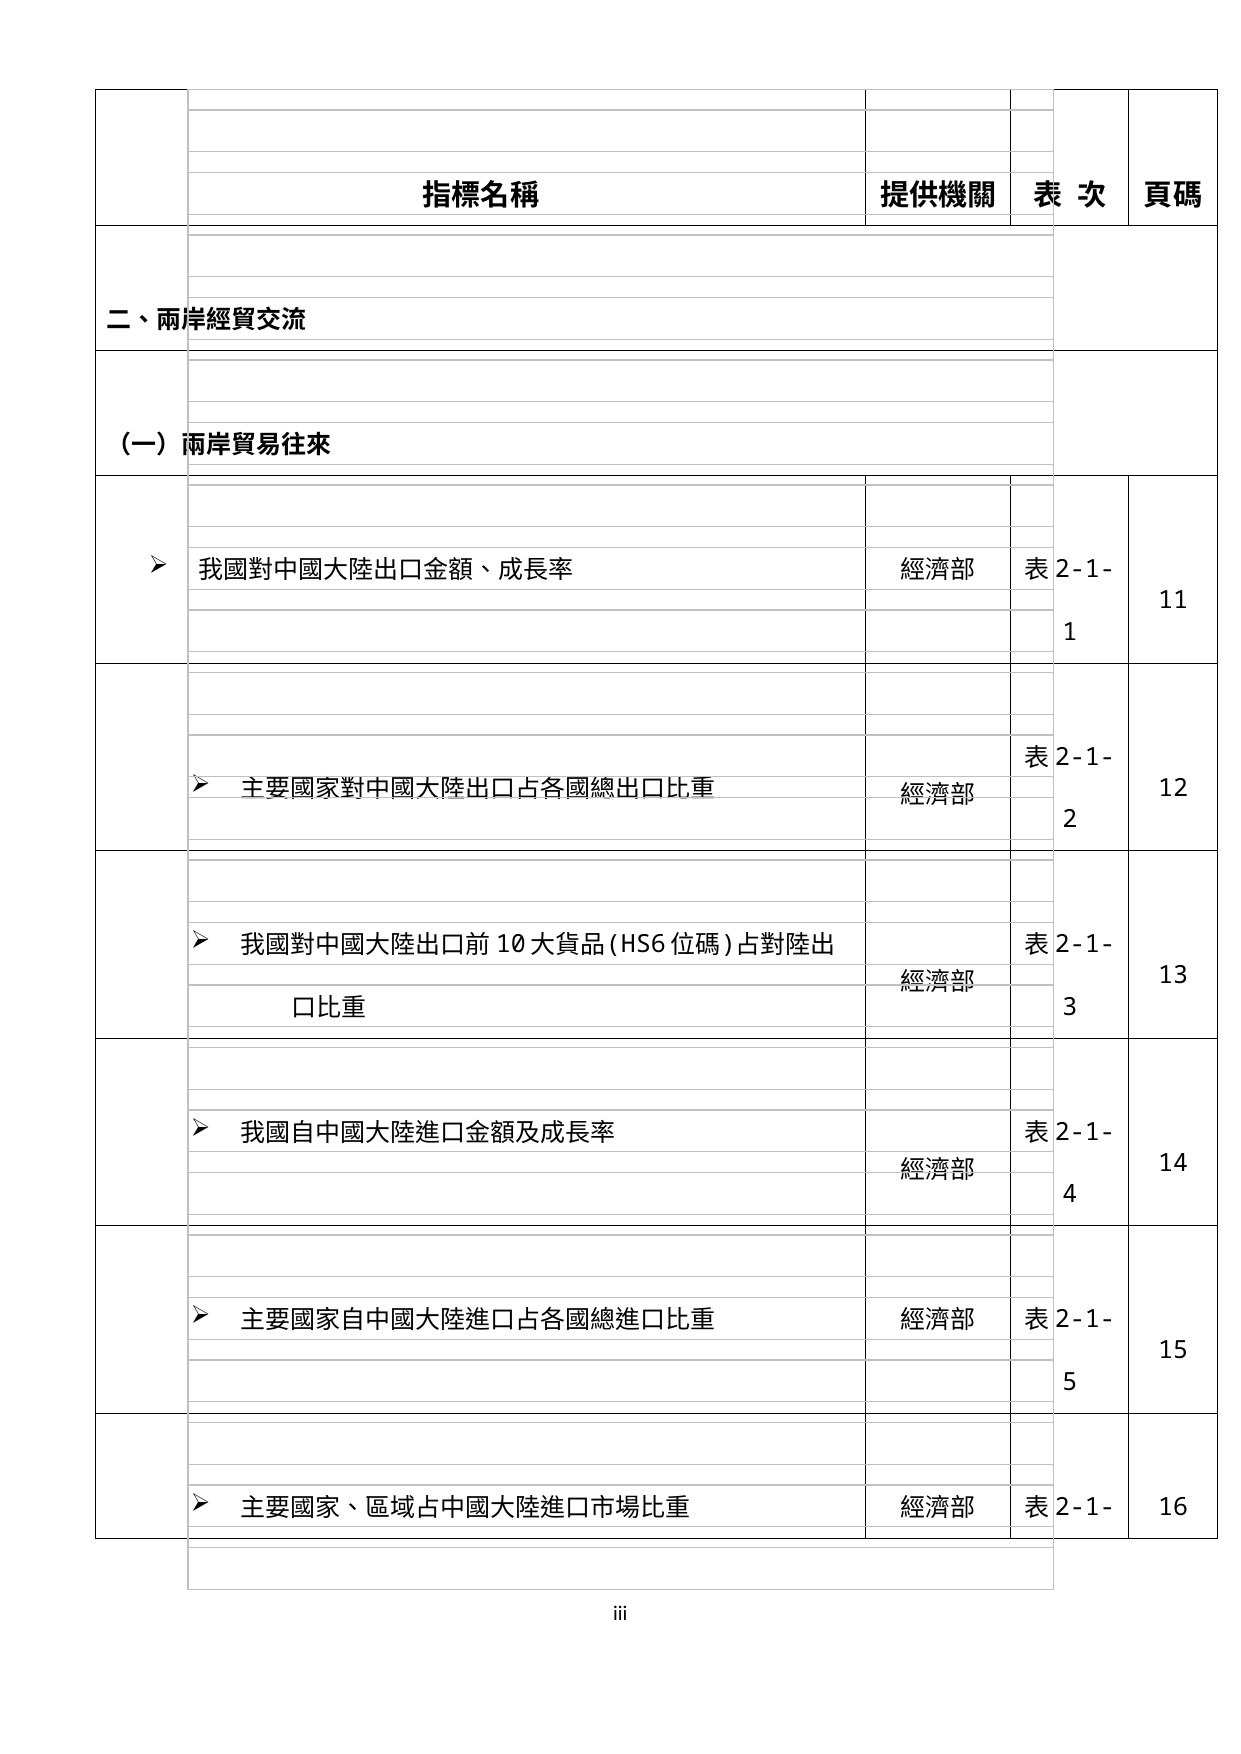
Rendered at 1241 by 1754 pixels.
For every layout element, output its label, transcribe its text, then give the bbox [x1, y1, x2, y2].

table_header 指標名稱 [189, 173, 865, 214]
table_cell [189, 1173, 865, 1214]
table_header 提供機關 [866, 173, 1010, 214]
table_cell （一）兩岸貿易往來 [189, 423, 1053, 464]
table_cell 二、兩岸經貿交流 [96, 226, 187, 350]
table_cell [1011, 1402, 1053, 1412]
table_cell 主要國家對中國大陸出口占各國總出口比重 [189, 777, 253, 797]
table_cell 經濟部 [866, 1027, 1010, 1037]
table_cell 二、兩岸經貿交流 [189, 236, 1053, 276]
table_cell 13 [1129, 851, 1217, 1037]
table_cell 經濟部 [866, 861, 1010, 901]
table_cell [1011, 777, 1053, 797]
table_header [866, 215, 1010, 225]
table_cell 經濟部 [866, 1298, 1010, 1339]
table_header [189, 215, 865, 225]
table_cell [189, 1277, 865, 1297]
table_cell [1011, 527, 1053, 547]
table_cell [1011, 1090, 1053, 1109]
table_cell 11 [1129, 476, 1217, 662]
table_cell 主要國家對中國大陸出口占各國總出口比重 [189, 840, 865, 850]
table_cell 2-1-3 [1054, 851, 1128, 1037]
table_cell [1011, 1173, 1053, 1214]
table_cell 16 [1129, 1414, 1217, 1537]
table_cell [1011, 965, 1053, 984]
table_cell [1011, 652, 1053, 662]
table_cell 我國對中國大陸出口前10大貨品(HS6位碼)占對陸出口比重 [189, 923, 865, 964]
table_cell [1011, 1226, 1053, 1234]
table_cell 表 [1011, 736, 1053, 776]
table_cell 經濟部 [866, 673, 1010, 714]
table_cell [189, 1340, 865, 1359]
table_cell 我國對中國大陸出口前10大貨品(HS6位碼)占對陸出口比重 [189, 1027, 865, 1037]
table_header [866, 90, 1010, 109]
table_cell 我國對中國大陸出口前10大貨品(HS6位碼)占對陸出口比重 [96, 851, 187, 1037]
table_cell [1011, 611, 1053, 651]
table_cell 主要國家對中國大陸出口占各國總出口比重 [588, 777, 626, 797]
table_cell 經濟部 [866, 965, 1010, 984]
table_cell [866, 1527, 1010, 1537]
table_cell 經濟部 [967, 972, 972, 984]
table_cell [1011, 715, 1053, 734]
table_cell [189, 1402, 865, 1412]
table_cell 主要國家對中國大陸出口占各國總出口比重 [528, 777, 551, 797]
table_cell 我國對中國大陸出口金額、成長率 [189, 527, 865, 547]
table_cell （一）兩岸貿易往來 [96, 351, 187, 475]
table_cell 經濟部 [866, 1215, 1010, 1225]
table_cell 主要國家對中國大陸出口占各國總出口比重 [444, 777, 476, 797]
table_cell 主要國家對中國大陸出口占各國總出口比重 [628, 777, 668, 797]
table_cell [866, 476, 1010, 484]
table_cell [866, 1423, 1010, 1464]
table_cell [96, 1414, 187, 1537]
table_cell [96, 1226, 187, 1412]
table_cell 主要國家對中國大陸出口占各國總出口比重 [189, 664, 865, 672]
table_cell 經濟部 [866, 777, 1010, 797]
table_cell 經濟部 [866, 1048, 1010, 1089]
table_cell [1011, 986, 1053, 1026]
table_cell 2-1- [1054, 1414, 1128, 1537]
table_cell [866, 611, 1010, 651]
table_cell [1011, 476, 1053, 484]
table_cell （一）兩岸貿易往來 [189, 465, 1053, 475]
table_cell [189, 1039, 865, 1047]
table_cell 我國對中國大陸出口前10大貨品(HS6位碼)占對陸出口比重 [189, 861, 865, 901]
table_cell 主要國家對中國大陸出口占各國總出口比重 [189, 736, 865, 776]
table_cell [866, 1277, 1010, 1297]
table_cell [189, 1423, 865, 1464]
table_cell [189, 1361, 865, 1401]
table_cell [1011, 1423, 1053, 1464]
table_cell [189, 1048, 865, 1089]
table_header 表 次 [1011, 173, 1053, 214]
table_cell 經濟部 [866, 923, 1010, 964]
table_cell 主要國家對中國大陸出口占各國總出口比重 [189, 673, 865, 714]
table_header [189, 152, 865, 172]
table_cell 我國自中國大陸進口金額及成長率 [189, 1111, 865, 1151]
table_header [96, 90, 187, 225]
table_cell 經濟部 [866, 1039, 1010, 1047]
table_cell [1011, 590, 1053, 609]
table_cell [189, 1465, 865, 1484]
table_cell 我國對中國大陸出口金額、成長率 [189, 548, 865, 589]
table_cell [866, 527, 1010, 547]
table_cell 14 [1129, 1039, 1217, 1225]
table_cell [1011, 902, 1053, 922]
table_cell [189, 1236, 865, 1276]
table_cell 2-1-5 [1054, 1226, 1128, 1412]
table_cell （一）兩岸貿易往來 [189, 402, 1053, 422]
table_cell 經濟部 [866, 1111, 1010, 1151]
table_cell [1011, 840, 1053, 850]
table_cell 主要國家對中國大陸出口占各國總出口比重 [703, 777, 865, 797]
table_cell 我國對中國大陸出口前10大貨品(HS6位碼)占對陸出口比重 [189, 986, 865, 1026]
table_cell [1011, 798, 1053, 839]
table_cell 我國對中國大陸出口金額、成長率 [189, 476, 865, 484]
table_header [866, 111, 1010, 151]
table_cell [189, 1152, 865, 1172]
table_header [189, 111, 865, 151]
table_cell [189, 1090, 865, 1109]
table_cell 二、兩岸經貿交流 [189, 277, 1053, 297]
table_cell 經濟部 [866, 664, 1010, 672]
table_header 表 次 [1054, 90, 1128, 225]
table_cell （一）兩岸貿易往來 [1054, 351, 1217, 475]
table_cell 經濟部 [866, 1173, 1010, 1214]
table_cell [1011, 1361, 1053, 1401]
table_cell [1011, 673, 1053, 714]
table_cell 表 [1011, 1111, 1053, 1151]
table_cell [1011, 1277, 1053, 1297]
table_cell [866, 1340, 1010, 1359]
table_cell [866, 1465, 1010, 1484]
table_cell （一）兩岸貿易往來 [189, 361, 1053, 401]
table_cell 我國對中國大陸出口金額、成長率 [189, 590, 865, 609]
table_cell 二、兩岸經貿交流 [1054, 226, 1217, 350]
table_cell [1011, 486, 1053, 526]
table_cell 經濟部 [866, 986, 1010, 1026]
table_header [866, 152, 1010, 172]
table_cell [1011, 1465, 1053, 1484]
table_cell 主要國家對中國大陸出口占各國總出口比重 [189, 715, 865, 734]
table_cell 主要國家、區域占中國大陸進口市場比重 [189, 1486, 865, 1526]
table_cell [1011, 1236, 1053, 1276]
table_cell 我國對中國大陸出口前10大貨品(HS6位碼)占對陸出口比重 [189, 851, 865, 859]
table_cell 二、兩岸經貿交流 [189, 340, 1053, 350]
table_cell （一）兩岸貿易往來 [189, 351, 1053, 359]
table_cell 經濟部 [866, 1486, 1010, 1526]
table_cell [866, 486, 1010, 526]
table_cell [866, 652, 1010, 662]
table_cell [866, 1361, 1010, 1401]
table_cell 我國對中國大陸出口金額、成長率 [189, 486, 865, 526]
table_cell 主要國家對中國大陸出口占各國總出口比重 [313, 777, 347, 797]
table_header 表 次 [1011, 152, 1053, 172]
table_cell 主要國家對中國大陸出口占各國總出口比重 [189, 798, 865, 839]
table_cell 經濟部 [866, 1090, 1010, 1109]
table_cell 經濟部 [866, 902, 1010, 922]
table_cell 經濟部 [866, 1152, 1010, 1172]
table_cell [866, 1414, 1010, 1422]
table_cell 經濟部 [967, 785, 972, 797]
table_cell 經濟部 [967, 1160, 972, 1172]
table_cell 我國對中國大陸出口前10大貨品(HS6位碼)占對陸出口比重 [189, 902, 865, 922]
table_cell 主要國家對中國大陸出口占各國總出口比重 [478, 777, 526, 797]
table_cell [866, 590, 1010, 609]
table_cell 二、兩岸經貿交流 [189, 298, 1053, 339]
table_cell [189, 1226, 865, 1234]
table_cell 12 [1129, 664, 1217, 850]
table_cell [1011, 1039, 1053, 1047]
table_cell [866, 1236, 1010, 1276]
table_cell 主要國家對中國大陸出口占各國總出口比重 [96, 664, 187, 850]
table_header 表 次 [1011, 215, 1053, 225]
table_cell 2-1-2 [1054, 664, 1128, 850]
table_cell 我國對中國大陸出口金額、成長率 [189, 611, 865, 651]
table_cell [96, 1039, 187, 1225]
table_cell [1011, 1027, 1053, 1037]
table_cell 經濟部 [866, 548, 1010, 589]
table_cell 二、兩岸經貿交流 [189, 226, 1053, 234]
table_cell 經濟部 [866, 736, 1010, 776]
table_cell 經濟部 [866, 851, 1010, 859]
table_cell 主要國家對中國大陸出口占各國總出口比重 [681, 777, 701, 797]
table_cell [1011, 664, 1053, 672]
table_cell 表 [1011, 1486, 1053, 1526]
table_cell 經濟部 [866, 840, 1010, 850]
table_cell 15 [1129, 1226, 1217, 1412]
table_cell 經濟部 [866, 798, 1010, 839]
table_cell [1011, 851, 1053, 859]
table_cell [1011, 1152, 1053, 1172]
table_header 頁碼 [1129, 90, 1217, 225]
table_cell [1011, 1340, 1053, 1359]
table_cell 表 [1011, 923, 1053, 964]
table_cell [1011, 1414, 1053, 1422]
table_cell [1011, 861, 1053, 901]
table_cell [1011, 1527, 1053, 1537]
table_cell 經濟部 [866, 715, 1010, 734]
table_cell [1011, 1048, 1053, 1089]
table_cell [189, 1215, 865, 1225]
table_cell 表 [1011, 1298, 1053, 1339]
table_header 表 次 [1011, 90, 1053, 109]
table_cell 2-1-1 [1054, 476, 1128, 662]
table_cell 我國對中國大陸出口金額、成長率 [189, 652, 865, 662]
table_cell [866, 1402, 1010, 1412]
table_cell 主要國家對中國大陸出口占各國總出口比重 [253, 777, 292, 797]
table_cell [189, 1414, 865, 1422]
table_cell [1011, 1215, 1053, 1225]
table_header [189, 90, 865, 109]
table_cell [866, 1226, 1010, 1234]
table_cell 表 [1011, 548, 1053, 589]
table_cell 我國對中國大陸出口金額、成長率 [96, 476, 187, 662]
table_header 表 次 [1011, 111, 1053, 151]
table_cell 主要國家自中國大陸進口占各國總進口比重 [189, 1298, 865, 1339]
table_cell 我國對中國大陸出口前10大貨品(HS6位碼)占對陸出口比重 [189, 965, 865, 984]
table_cell 2-1-4 [1054, 1039, 1128, 1225]
table_cell [189, 1527, 865, 1537]
